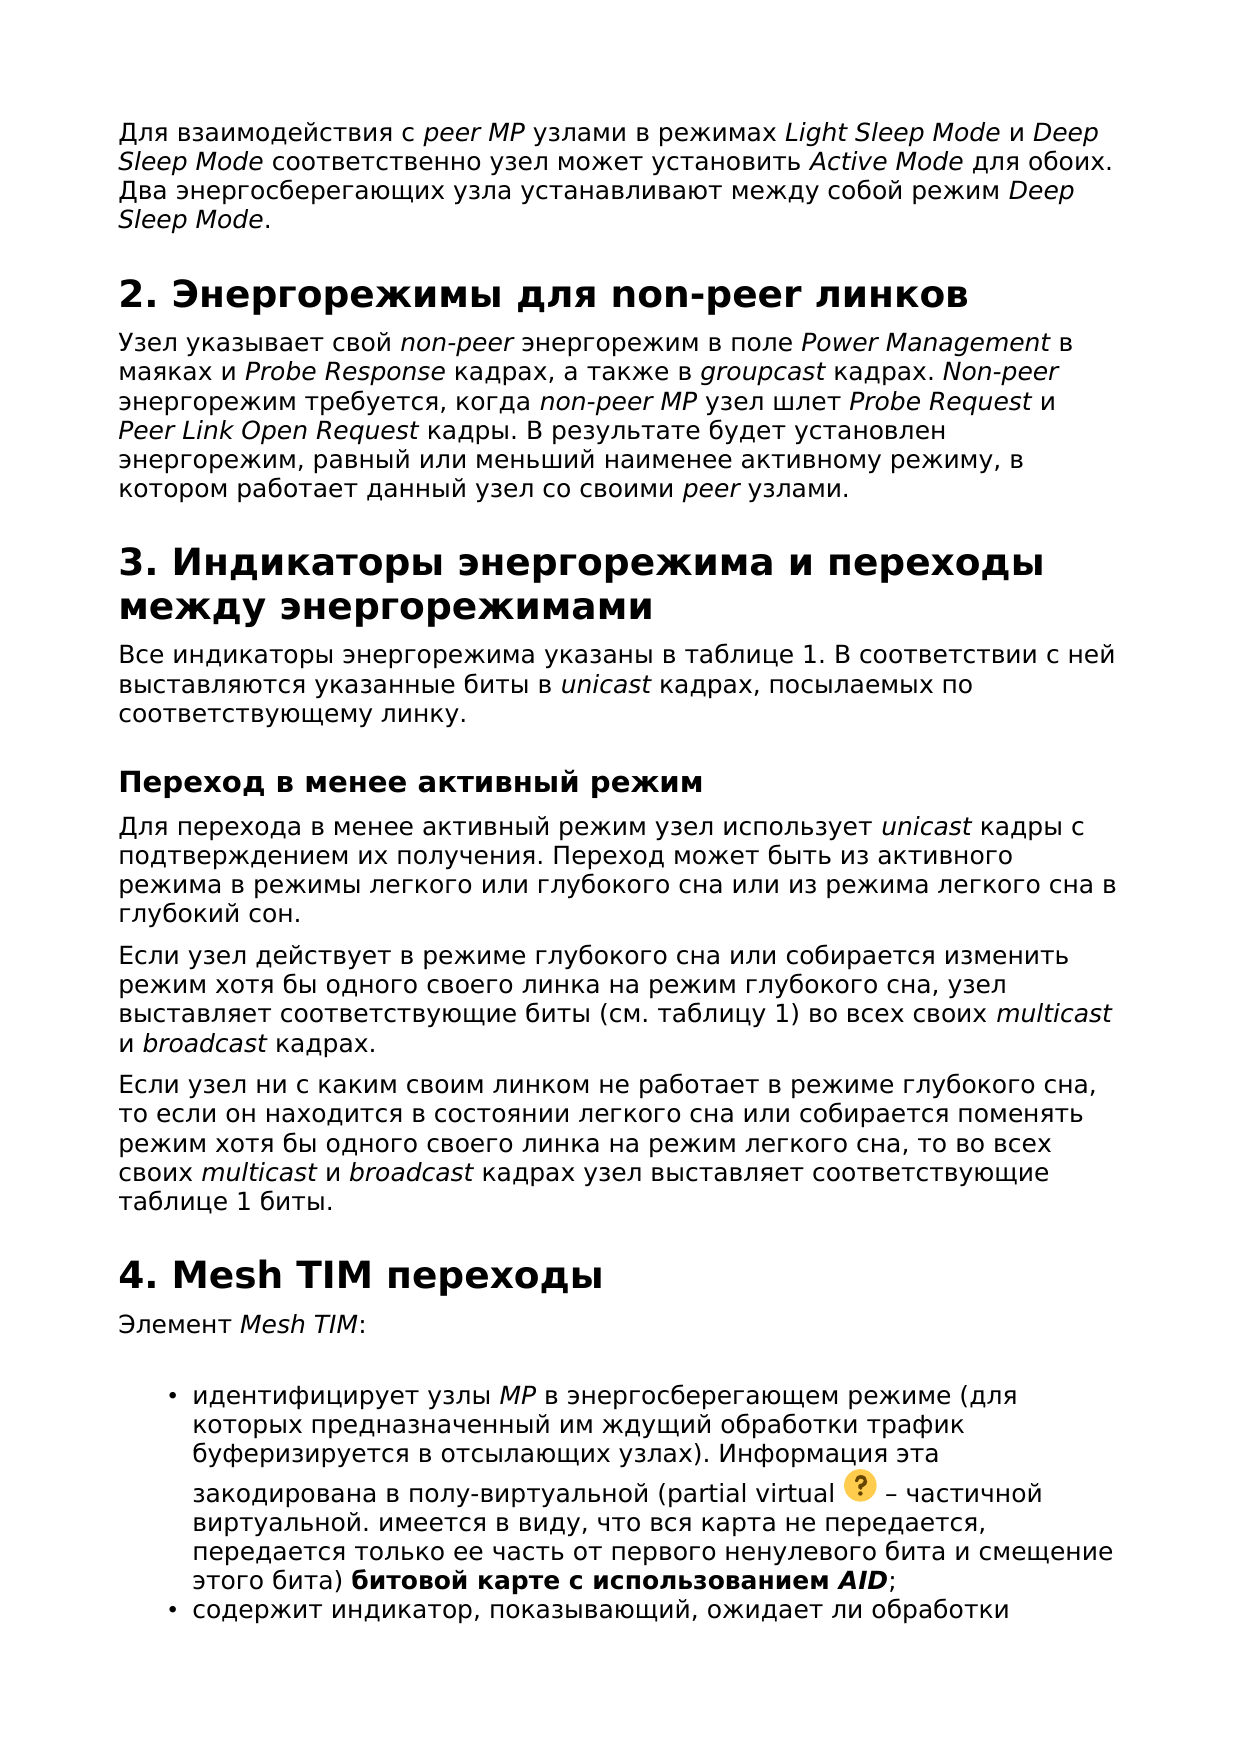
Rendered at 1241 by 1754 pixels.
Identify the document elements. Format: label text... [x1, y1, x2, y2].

text Для перехода в менее активный режим узел использует unicast кадры с подтверждением их получения. Переход может быть из активного режима в режимы легкого или глубокого сна или из режима легкого сна в глубокий сон. [118, 812, 1122, 929]
text Если узел действует в режиме глубокого сна или собирается изменить режим хотя бы одного своего линка на режим глубокого сна, узел выставляет соответствующие биты (см. таблицу 1) во всех своих multicast и broadcast кадрах. [118, 941, 1122, 1058]
text Для взаимодействия с peer MP узлами в режимах Light Sleep Mode и Deep Sleep Mode соответственно узел может установить Active Mode для обоих. Два энергосберегающих узла устанавливают между собой режим Deep Sleep Mode. [118, 118, 1122, 235]
text Узел указывает свой non-peer энергорежим в поле Power Management в маяках и Probe Response кадрах, а также в groupcast кадрах. Non-peer энергорежим требуется, когда non-peer MP узел шлет Probe Request и Peer Link Open Request кадры. В результате будет установлен энергорежим, равный или меньший наименее активному режиму, в котором работает данный узел со своими peer узлами. [118, 328, 1122, 503]
subtitle Переход в менее активный режим [118, 766, 1122, 800]
text Элемент Mesh TIM: [118, 1310, 1122, 1339]
list идентифицирует узлы MP в энергосберегающем режиме (для которых предназначенный им ждущий обработки трафик буферизируется в отсылающих узлах). Информация эта закодирована в полу-виртуальной (partial virtual – частичной виртуальной. имеется в виду, что вся карта не передается, передается только ее часть от первого ненулевого бита и смещение этого бита) битовой карте с использованием AID; [177, 1381, 1122, 1596]
subtitle 2. Энергорежимы для non-peer линков [118, 272, 1122, 316]
text Все индикаторы энергорежима указаны в таблице 1. В соответствии с ней выставляются указанные биты в unicast кадрах, посылаемых по соответствующему линку. [118, 641, 1122, 728]
subtitle 4. Mesh TIM переходы [118, 1254, 1122, 1297]
subtitle 3. Индикаторы энергорежима и переходы между энергорежимами [118, 541, 1122, 628]
list содержит индикатор, показывающий, ожидает ли обработки [177, 1596, 1122, 1625]
text Если узел ни с каким своим линком не работает в режиме глубокого сна, то если он находится в состоянии легкого сна или собирается поменять режим хотя бы одного своего линка на режим легкого сна, то во всех своих multicast и broadcast кадрах узел выставляет соответствующие таблице 1 биты. [118, 1071, 1122, 1216]
